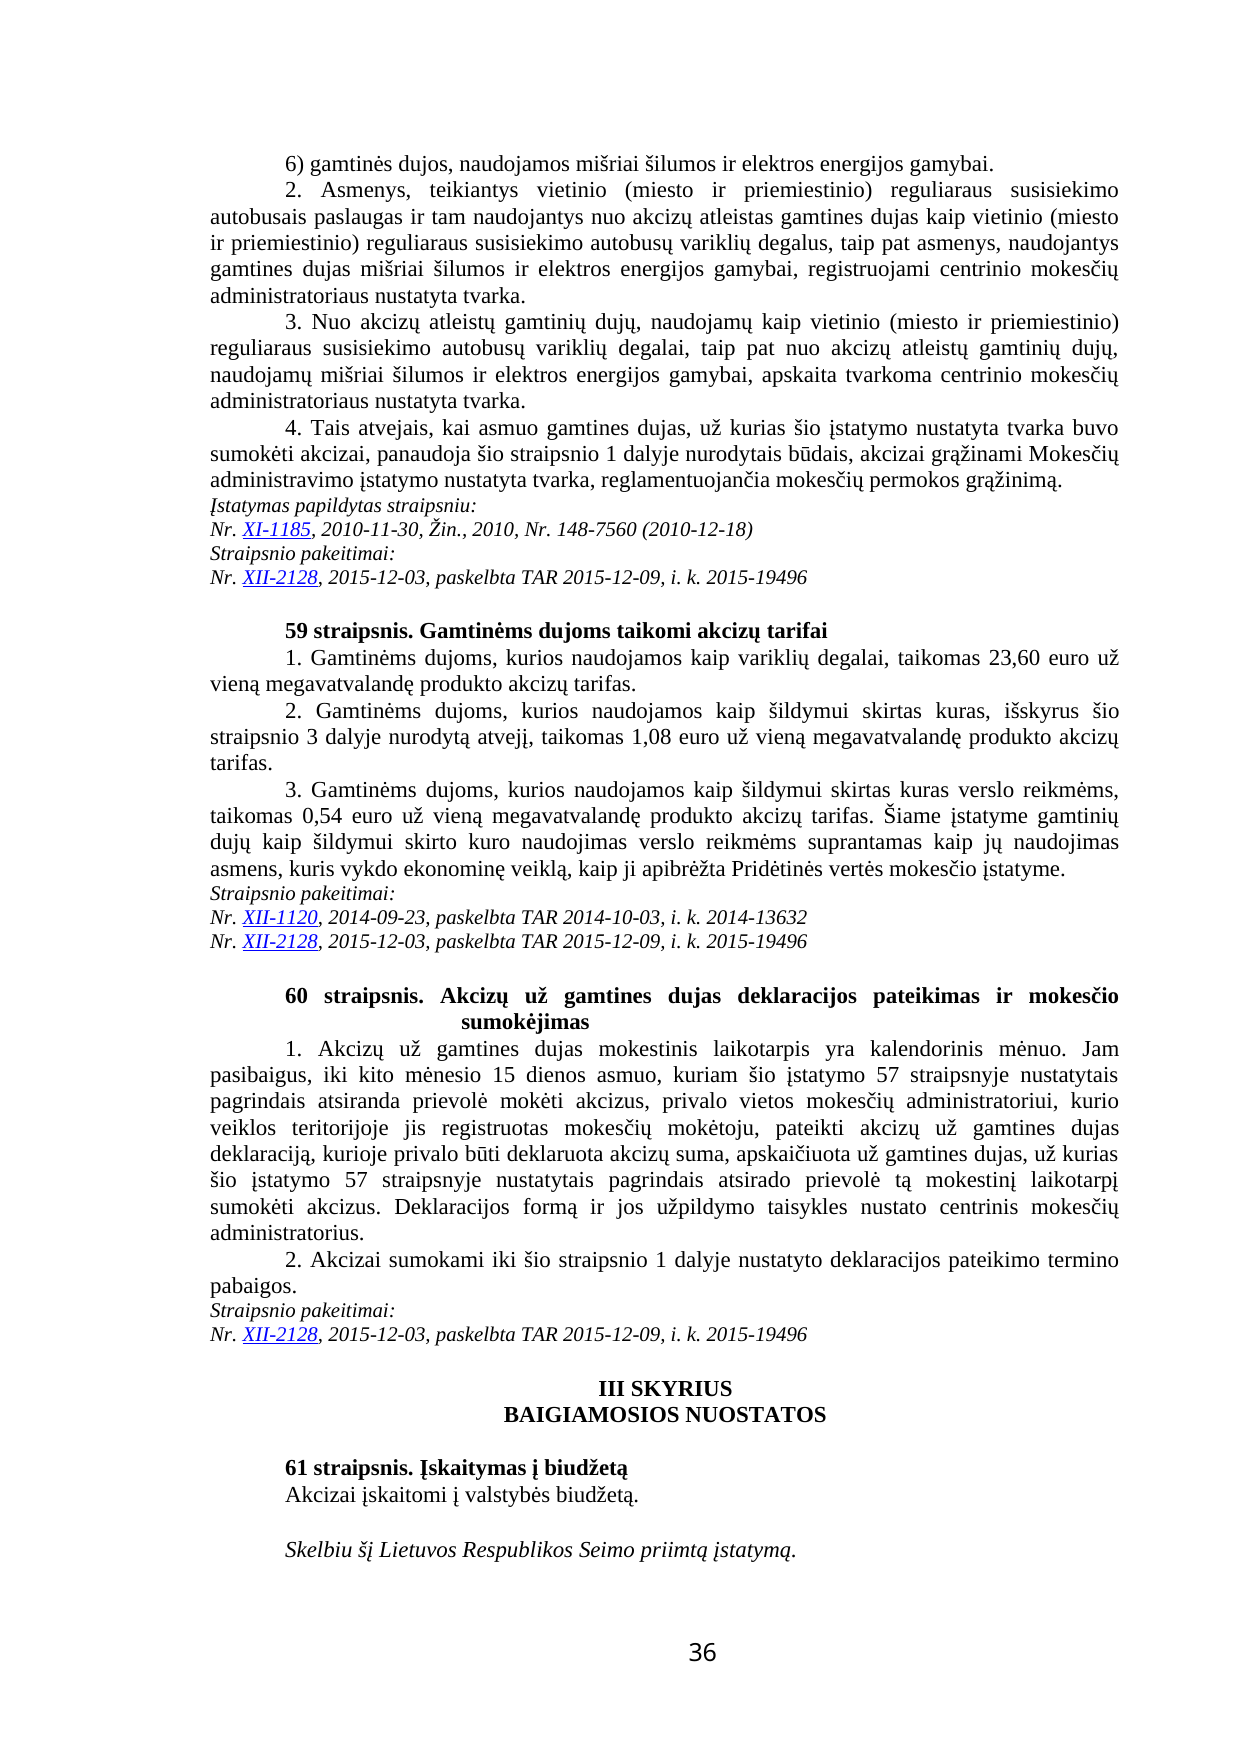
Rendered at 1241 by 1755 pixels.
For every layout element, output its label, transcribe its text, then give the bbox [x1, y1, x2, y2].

text Skelbiu šį Lietuvos Respublikos Seimo priimtą įstatymą. [210, 1536, 1120, 1562]
text Nr. XII-1120, 2014-09-23, paskelbta TAR 2014-10-03, i. k. 2014-13632 [210, 905, 1120, 929]
text III SKYRIUS [210, 1375, 1120, 1402]
text Įstatymas papildytas straipsniu: [210, 493, 1120, 517]
text Nr. XI-1185, 2010-11-30, Žin., 2010, Nr. 148-7560 (2010-12-18) [210, 517, 1120, 541]
text 1. Gamtinėms dujoms, kurios naudojamos kaip variklių degalai, taikomas 23,60 euro už vieną megavatvalandę produkto akcizų tarifas. [210, 644, 1120, 697]
text 2. Asmenys, teikiantys vietinio (miesto ir priemiestinio) reguliaraus susisiekimo autobusais paslaugas ir tam naudojantys nuo akcizų atleistas gamtines dujas kaip vietinio (miesto ir priemiestinio) reguliaraus susisiekimo autobusų variklių degalus, taip pat asmenys, naudojantys gamtines dujas mišriai šilumos ir elektros energijos gamybai, registruojami centrinio mokesčių administratoriaus nustatyta tvarka. [210, 176, 1120, 308]
text Akcizai įskaitomi į valstybės biudžetą. [210, 1481, 1120, 1507]
text 59 straipsnis. Gamtinėms dujoms taikomi akcizų tarifai [210, 618, 1120, 644]
text 3. Gamtinėms dujoms, kurios naudojamos kaip šildymui skirtas kuras verslo reikmėms, taikomas 0,54 euro už vieną megavatvalandę produkto akcizų tarifas. Šiame įstatyme gamtinių dujų kaip šildymui skirto kuro naudojimas verslo reikmėms suprantamas kaip jų naudojimas asmens, kuris vykdo ekonominę veiklą, kaip ji apibrėžta Pridėtinės vertės mokesčio įstatyme. [210, 776, 1120, 881]
text 60 straipsnis. Akcizų už gamtines dujas deklaracijos pateikimas ir mokesčio sumokėjimas [285, 982, 1120, 1035]
text 1. Akcizų už gamtines dujas mokestinis laikotarpis yra kalendorinis mėnuo. Jam pasibaigus, iki kito mėnesio 15 dienos asmuo, kuriam šio įstatymo 57 straipsnyje nustatytais pagrindais atsiranda prievolė mokėti akcizus, privalo vietos mokesčių administratoriui, kurio veiklos teritorijoje jis registruotas mokesčių mokėtoju, pateikti akcizų už gamtines dujas deklaraciją, kurioje privalo būti deklaruota akcizų suma, apskaičiuota už gamtines dujas, už kurias šio įstatymo 57 straipsnyje nustatytais pagrindais atsirado prievolė tą mokestinį laikotarpį sumokėti akcizus. Deklaracijos formą ir jos užpildymo taisykles nustato centrinis mokesčių administratorius. [210, 1035, 1120, 1246]
text 61 straipsnis. Įskaitymas į biudžetą [210, 1454, 1120, 1481]
text Straipsnio pakeitimai: [210, 541, 1120, 565]
text 2. Gamtinėms dujoms, kurios naudojamos kaip šildymui skirtas kuras, išskyrus šio straipsnio 3 dalyje nurodytą atvejį, taikomas 1,08 euro už vieną megavatvalandę produkto akcizų tarifas. [210, 697, 1120, 776]
text 4. Tais atvejais, kai asmuo gamtines dujas, už kurias šio įstatymo nustatyta tvarka buvo sumokėti akcizai, panaudoja šio straipsnio 1 dalyje nurodytais būdais, akcizai grąžinami Mokesčių administravimo įstatymo nustatyta tvarka, reglamentuojančia mokesčių permokos grąžinimą. [210, 413, 1120, 493]
text Nr. XII-2128, 2015-12-03, paskelbta TAR 2015-12-09, i. k. 2015-19496 [210, 1322, 1120, 1346]
text 3. Nuo akcizų atleistų gamtinių dujų, naudojamų kaip vietinio (miesto ir priemiestinio) reguliaraus susisiekimo autobusų variklių degalai, taip pat nuo akcizų atleistų gamtinių dujų, naudojamų mišriai šilumos ir elektros energijos gamybai, apskaita tvarkoma centrinio mokesčių administratoriaus nustatyta tvarka. [210, 308, 1120, 413]
text Straipsnio pakeitimai: [210, 881, 1120, 905]
text 6) gamtinės dujos, naudojamos mišriai šilumos ir elektros energijos gamybai. [210, 150, 1120, 176]
text BAIGIAMOSIOS NUOSTATOS [210, 1402, 1120, 1428]
text 2. Akcizai sumokami iki šio straipsnio 1 dalyje nustatyto deklaracijos pateikimo termino pabaigos. [210, 1246, 1120, 1298]
text Straipsnio pakeitimai: [210, 1298, 1120, 1322]
text Nr. XII-2128, 2015-12-03, paskelbta TAR 2015-12-09, i. k. 2015-19496 [210, 929, 1120, 953]
text Nr. XII-2128, 2015-12-03, paskelbta TAR 2015-12-09, i. k. 2015-19496 [210, 565, 1120, 589]
